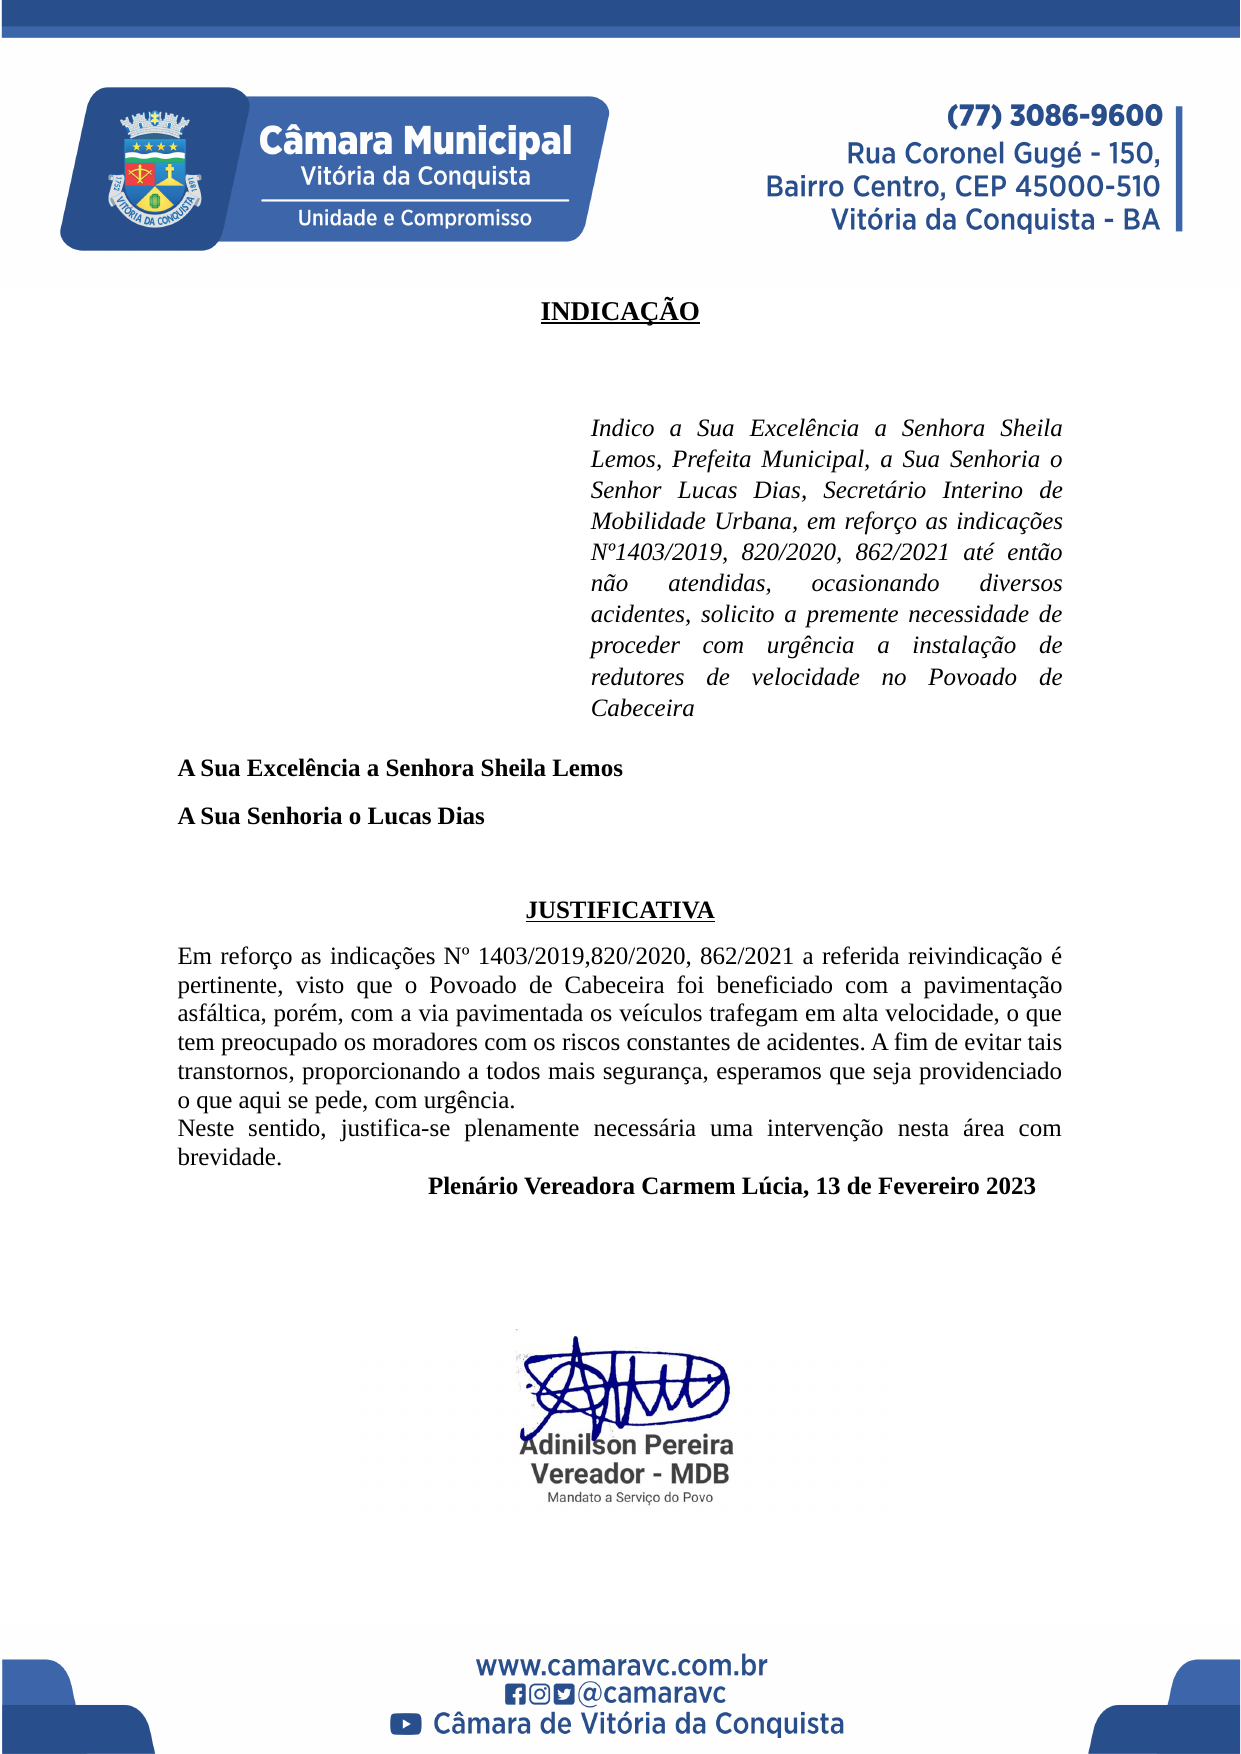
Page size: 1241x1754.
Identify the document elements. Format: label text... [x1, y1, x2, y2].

text Plenário Vereadora Carmem Lúcia, 13 de Fevereiro 2023 [177, 1171, 1063, 1200]
text Neste sentido, justifica-se plenamente necessária uma intervenção nesta área com brevidade. [177, 1113, 1063, 1171]
picture [2, 1624, 1241, 1754]
picture [343, 1329, 901, 1512]
text INDICAÇÃO [177, 295, 1063, 326]
text Indico a Sua Excelência a Senhora Sheila Lemos, Prefeita Municipal, a Sua Senhoria o Senhor Lucas Dias, Secretário Interino de Mobilidade Urbana, em reforço as indicações Nº1403/2019, 820/2020, 862/2021 até então não atendidas, ocasionando diversos acidentes, solicito a premente necessidade de proceder com urgência a instalação de redutores de velocidade no Povoado de Cabeceira [591, 413, 1063, 721]
text JUSTIFICATIVA [177, 896, 1063, 924]
picture [1, 0, 1240, 288]
text A Sua Excelência a Senhora Sheila Lemos [177, 753, 1063, 782]
text Em reforço as indicações Nº 1403/2019,820/2020, 862/2021 a referida reivindicação é pertinente, visto que o Povoado de Cabeceira foi beneficiado com a pavimentação asfáltica, porém, com a via pavimentada os veículos trafegam em alta velocidade, o que tem preocupado os moradores com os riscos constantes de acidentes. A fim de evitar tais transtornos, proporcionando a todos mais segurança, esperamos que seja providenciado o que aqui se pede, com urgência. [177, 941, 1063, 1113]
text A Sua Senhoria o Lucas Dias [177, 801, 1063, 830]
